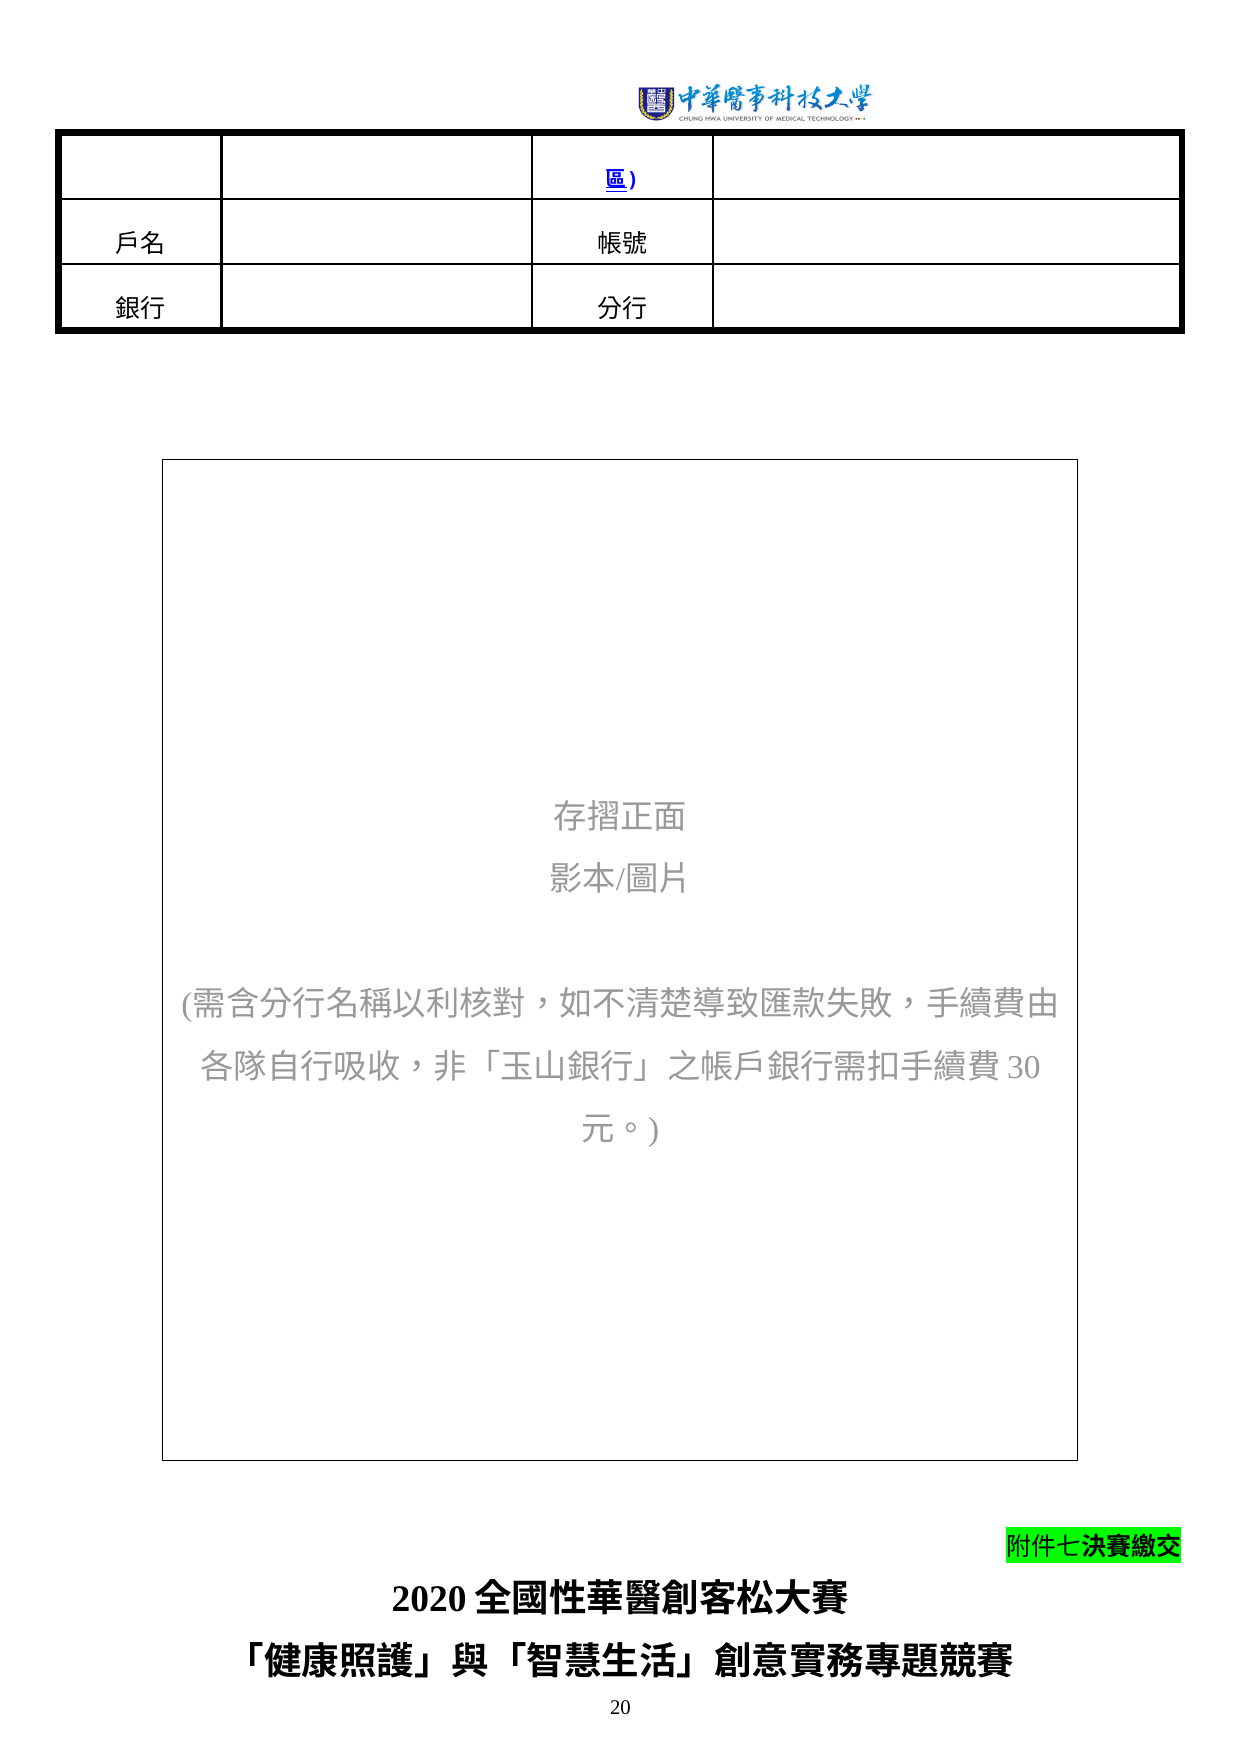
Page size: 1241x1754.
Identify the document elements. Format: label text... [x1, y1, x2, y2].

table_cell [714, 200, 1179, 263]
table_cell [62, 136, 220, 198]
table_cell [714, 265, 1179, 327]
table_cell [223, 200, 531, 263]
table_header 存摺正面 影本/圖片 (需含分行名稱以利核對，如不清楚導致匯款失敗，手續費由各隊自行吸收，非「玉山銀行」之帳戶銀行需扣手續費30元。) [163, 460, 1077, 1459]
table_cell [714, 136, 1179, 198]
text 附件七決賽繳交 [59, 1527, 1181, 1563]
table_cell 區) [533, 136, 712, 198]
table_cell [223, 136, 531, 198]
table_cell [223, 265, 531, 327]
table_cell 戶名 [62, 200, 220, 263]
text 2020全國性華醫創客松大賽 [59, 1568, 1181, 1622]
table_cell 帳號 [533, 200, 712, 263]
table_cell 銀行 [62, 265, 220, 327]
table_cell 分行 [533, 265, 712, 327]
text 「健康照護」與「智慧生活」創意實務專題競賽 [59, 1631, 1181, 1685]
